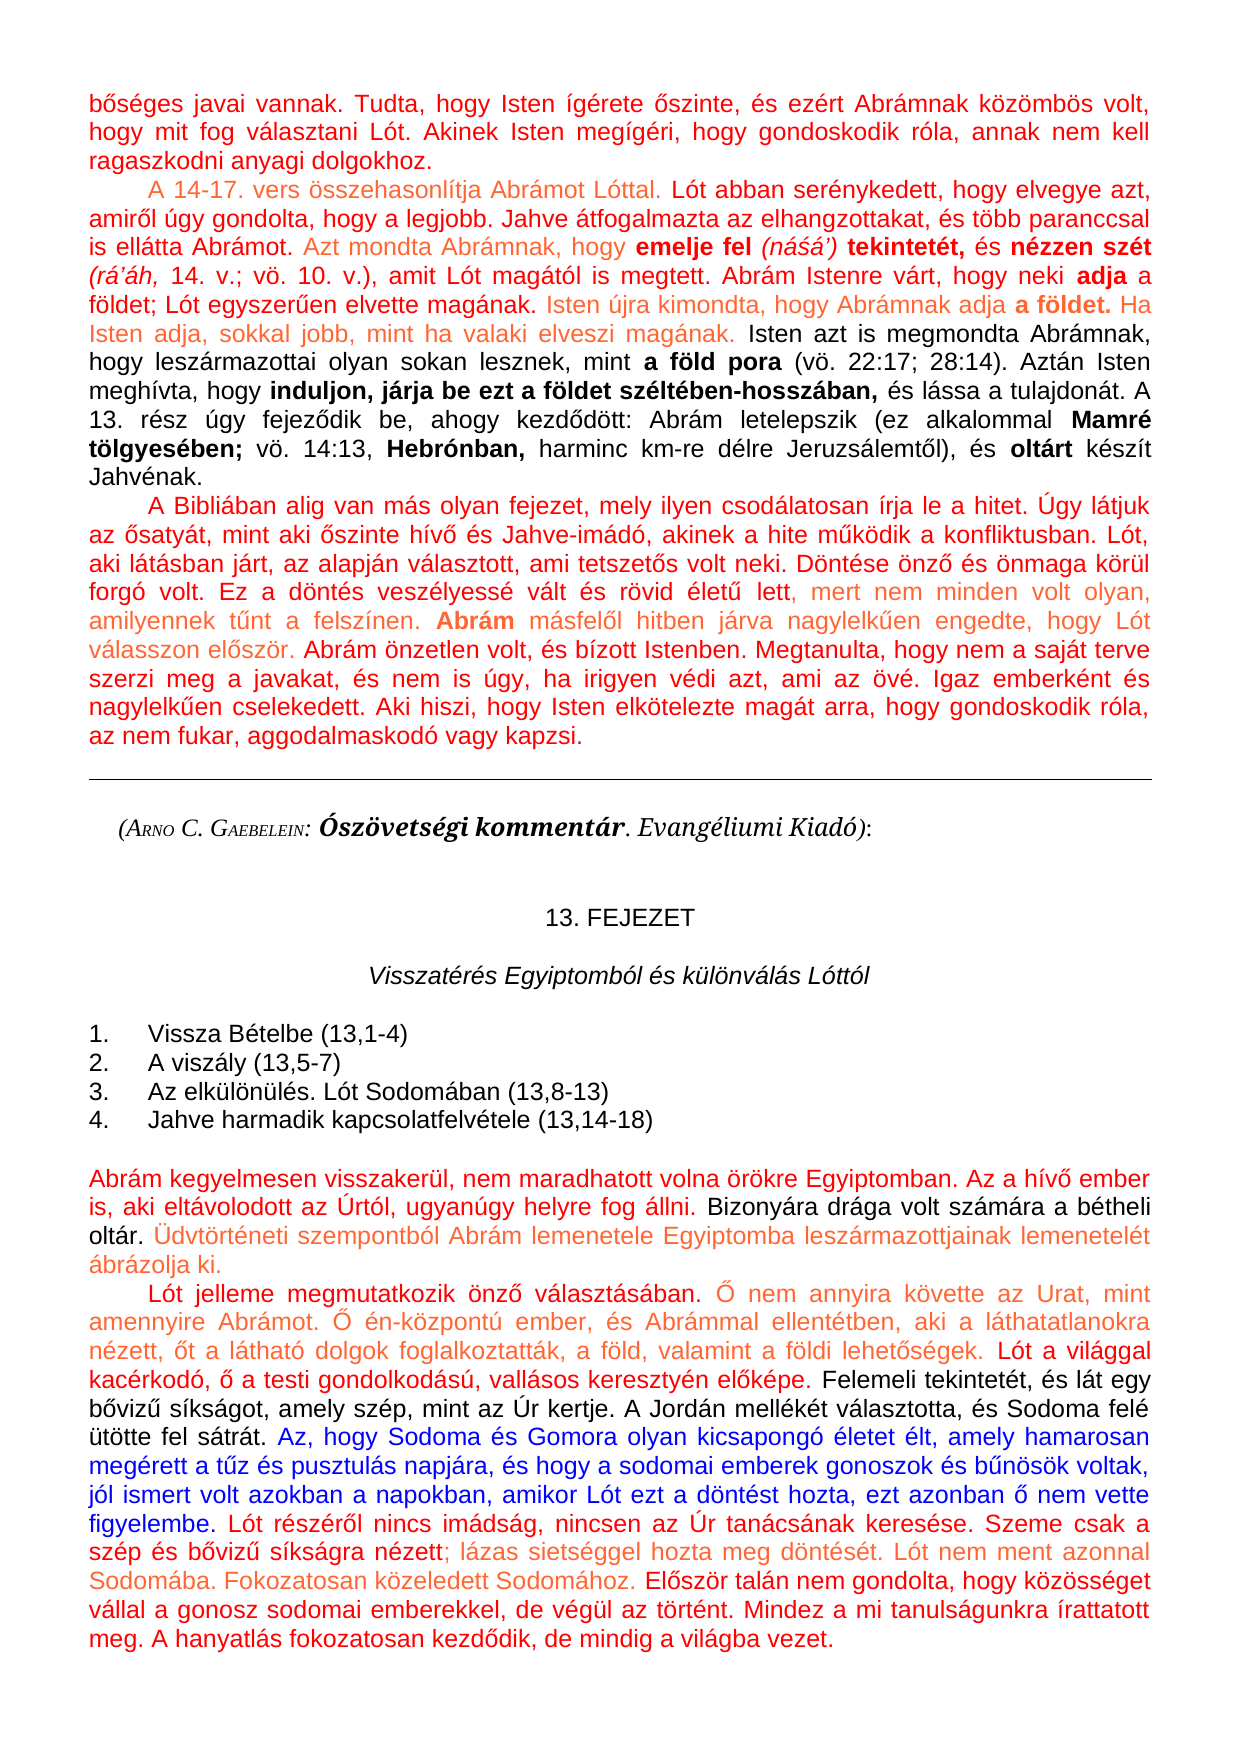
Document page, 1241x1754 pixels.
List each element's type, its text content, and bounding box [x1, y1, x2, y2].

text 13. FEJEZET [88, 903, 1152, 931]
text 2. A viszály (13,5-7) [88, 1048, 1152, 1077]
text 4. Jahve harmadik kapcsolatfelvétele (13,14-18) [88, 1105, 1152, 1134]
text Lót jelleme megmutatkozik önző választásában. Ő nem annyira követte az Urat, mint amennyire Abrámot. Ő én-központú ember, és Abrámmal ellentétben, aki a láthatatlanokra nézett, őt a látható dolgok foglalkoztatták, a föld, valamint a földi lehetőségek. Lót a világgal kacérkodó, ő a testi gondolkodású, vallásos keresztyén előképe. Felemeli tekintetét, és lát egy bővizű síkságot, amely szép, mint az Úr kertje. A Jordán mellékét választotta, és Sodoma felé ütötte fel sátrát. Az, hogy Sodoma és Gomora olyan kicsapongó életet élt, amely hamarosan megérett a tűz és pusztulás napjára, és hogy a sodomai emberek gonoszok és bűnösök voltak, jól ismert volt azokban a napokban, amikor Lót ezt a döntést hozta, ezt azonban ő nem vette figyelembe. Lót részéről nincs imádság, nincsen az Úr tanácsának keresése. Szeme csak a szép és bővizű síkságra nézett; lázas sietséggel hozta meg döntését. Lót nem ment azonnal Sodomába. Fokozatosan közeledett Sodomához. Először talán nem gondolta, hogy közösséget vállal a gonosz sodomai emberekkel, de végül az történt. Mindez a mi tanulságunkra írattatott meg. A hanyatlás fokozatosan kezdődik, de mindig a világba vezet. [88, 1279, 1152, 1652]
text Abrám kegyelmesen visszakerül, nem maradhatott volna örökre Egyiptomban. Az a hívő ember is, aki eltávolodott az Úrtól, ugyanúgy helyre fog állni. Bizonyára drága volt számára a bétheli oltár. Üdvtörténeti szempontból Abrám lemenetele Egyiptomba leszármazottjainak lemenetelét ábrázolja ki. [88, 1164, 1152, 1279]
text 3. Az elkülönülés. Lót Sodomában (13,8-13) [88, 1077, 1152, 1105]
text Visszatérés Egyiptomból és különválás Lóttól [88, 961, 1152, 990]
text (Arno C. Gaebelein: Ószövetségi kommentár. Evangéliumi Kiadó): [88, 780, 1152, 873]
text bőséges javai vannak. Tudta, hogy Isten ígérete őszinte, és ezért Abrámnak közömbös volt, hogy mit fog választani Lót. Akinek Isten megígéri, hogy gondoskodik róla, annak nem kell ragaszkodni anyagi dolgokhoz. [88, 88, 1152, 175]
text 1. Vissza Bételbe (13,1-4) [88, 1019, 1152, 1048]
text A 14-17. vers összehasonlítja Abrámot Lóttal. Lót abban serénykedett, hogy elvegye azt, amiről úgy gondolta, hogy a legjobb. Jahve átfogalmazta az elhangzottakat, és több paranccsal is ellátta Abrámot. Azt mondta Abrámnak, hogy emelje fel (náśá’) tekintetét, és nézzen szét (rá’áh, 14. v.; vö. 10. v.), amit Lót magától is megtett. Abrám Istenre várt, hogy neki adja a földet; Lót egyszerűen elvette magának. Isten újra kimondta, hogy Abrámnak adja a földet. Ha Isten adja, sokkal jobb, mint ha valaki elveszi magának. Isten azt is megmondta Abrámnak, hogy leszármazottai olyan sokan lesznek, mint a föld pora (vö. 22:17; 28:14). Aztán Isten meghívta, hogy induljon, járja be ezt a földet széltében-hosszában, és lássa a tulajdonát. A 13. rész úgy fejeződik be, ahogy kezdődött: Abrám letelepszik (ez alkalommal Mamré tölgyesében; vö. 14:13, Hebrónban, harminc km-re délre Jeruzsálemtől), és oltárt készít Jahvénak. [88, 175, 1152, 491]
text A Bibliában alig van más olyan fejezet, mely ilyen csodálatosan írja le a hitet. Úgy látjuk az ősatyát, mint aki őszinte hívő és Jahve-imádó, akinek a hite működik a konfliktusban. Lót, aki látásban járt, az alapján választott, ami tetszetős volt neki. Döntése önző és önmaga körül forgó volt. Ez a döntés veszélyessé vált és rövid életű lett, mert nem minden volt olyan, amilyennek tűnt a felszínen. Abrám másfelől hitben járva nagylelkűen engedte, hogy Lót válasszon először. Abrám önzetlen volt, és bízott Istenben. Megtanulta, hogy nem a saját terve szerzi meg a javakat, és nem is úgy, ha irigyen védi azt, ami az övé. Igaz emberként és nagylelkűen cselekedett. Aki hiszi, hogy Isten elkötelezte magát arra, hogy gondoskodik róla, az nem fukar, aggodalmaskodó vagy kapzsi. [88, 491, 1152, 750]
